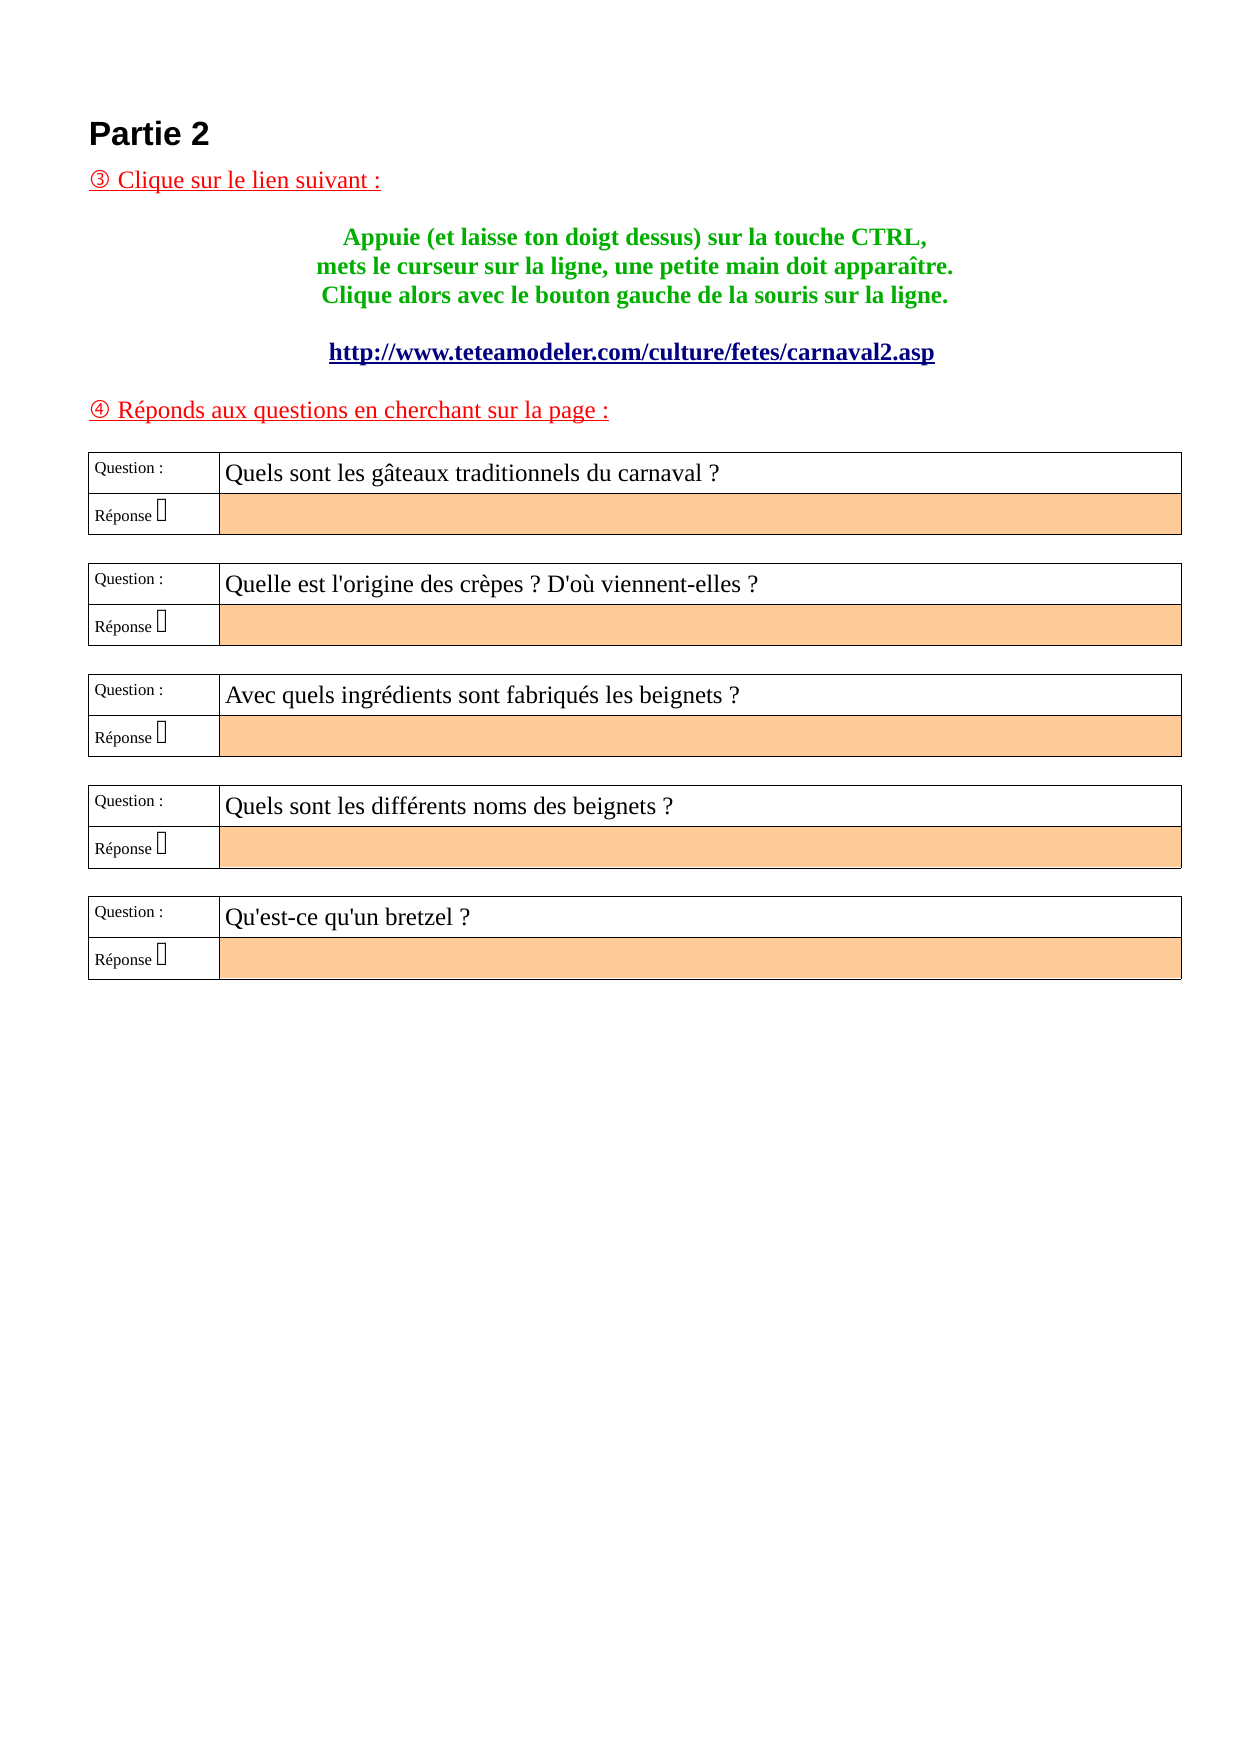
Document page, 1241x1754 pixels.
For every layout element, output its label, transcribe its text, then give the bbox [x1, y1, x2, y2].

table_cell Réponse  [89, 938, 219, 978]
table_cell Réponse  [89, 494, 219, 534]
text Clique alors avec le bouton gauche de la souris sur la ligne. [88, 280, 1181, 308]
table_header Question : [89, 897, 219, 937]
subtitle Partie 2 [88, 113, 1181, 152]
text Appuie (et laisse ton doigt dessus) sur la touche CTRL, [88, 222, 1181, 251]
text  Clique sur le lien suivant : [88, 165, 1181, 193]
text mets le curseur sur la ligne, une petite main doit apparaître. [88, 251, 1181, 280]
table_header Question : [89, 453, 219, 492]
table_header Quels sont les gâteaux traditionnels du carnaval ? [220, 453, 1181, 492]
table_header Question : [89, 675, 219, 714]
table_cell Réponse  [89, 605, 219, 645]
table_header Question : [89, 786, 219, 826]
table_header Question : [89, 564, 219, 603]
table_cell [220, 938, 1181, 978]
table_cell Réponse  [89, 716, 219, 756]
table_header Qu'est-ce qu'un bretzel ? [220, 897, 1181, 937]
table_header Quelle est l'origine des crèpes ? D'où viennent-elles ? [220, 564, 1181, 603]
table_header Avec quels ingrédients sont fabriqués les beignets ? [220, 675, 1181, 714]
table_cell Réponse  [89, 827, 219, 867]
table_cell [220, 716, 1181, 756]
text  Réponds aux questions en cherchant sur la page : [88, 395, 1181, 423]
table_cell [220, 494, 1181, 534]
table_cell [220, 605, 1181, 645]
table_cell [220, 827, 1181, 867]
text http://www.teteamodeler.com/culture/fetes/carnaval2.asp [88, 337, 1181, 366]
table_header Quels sont les différents noms des beignets ? [220, 786, 1181, 826]
